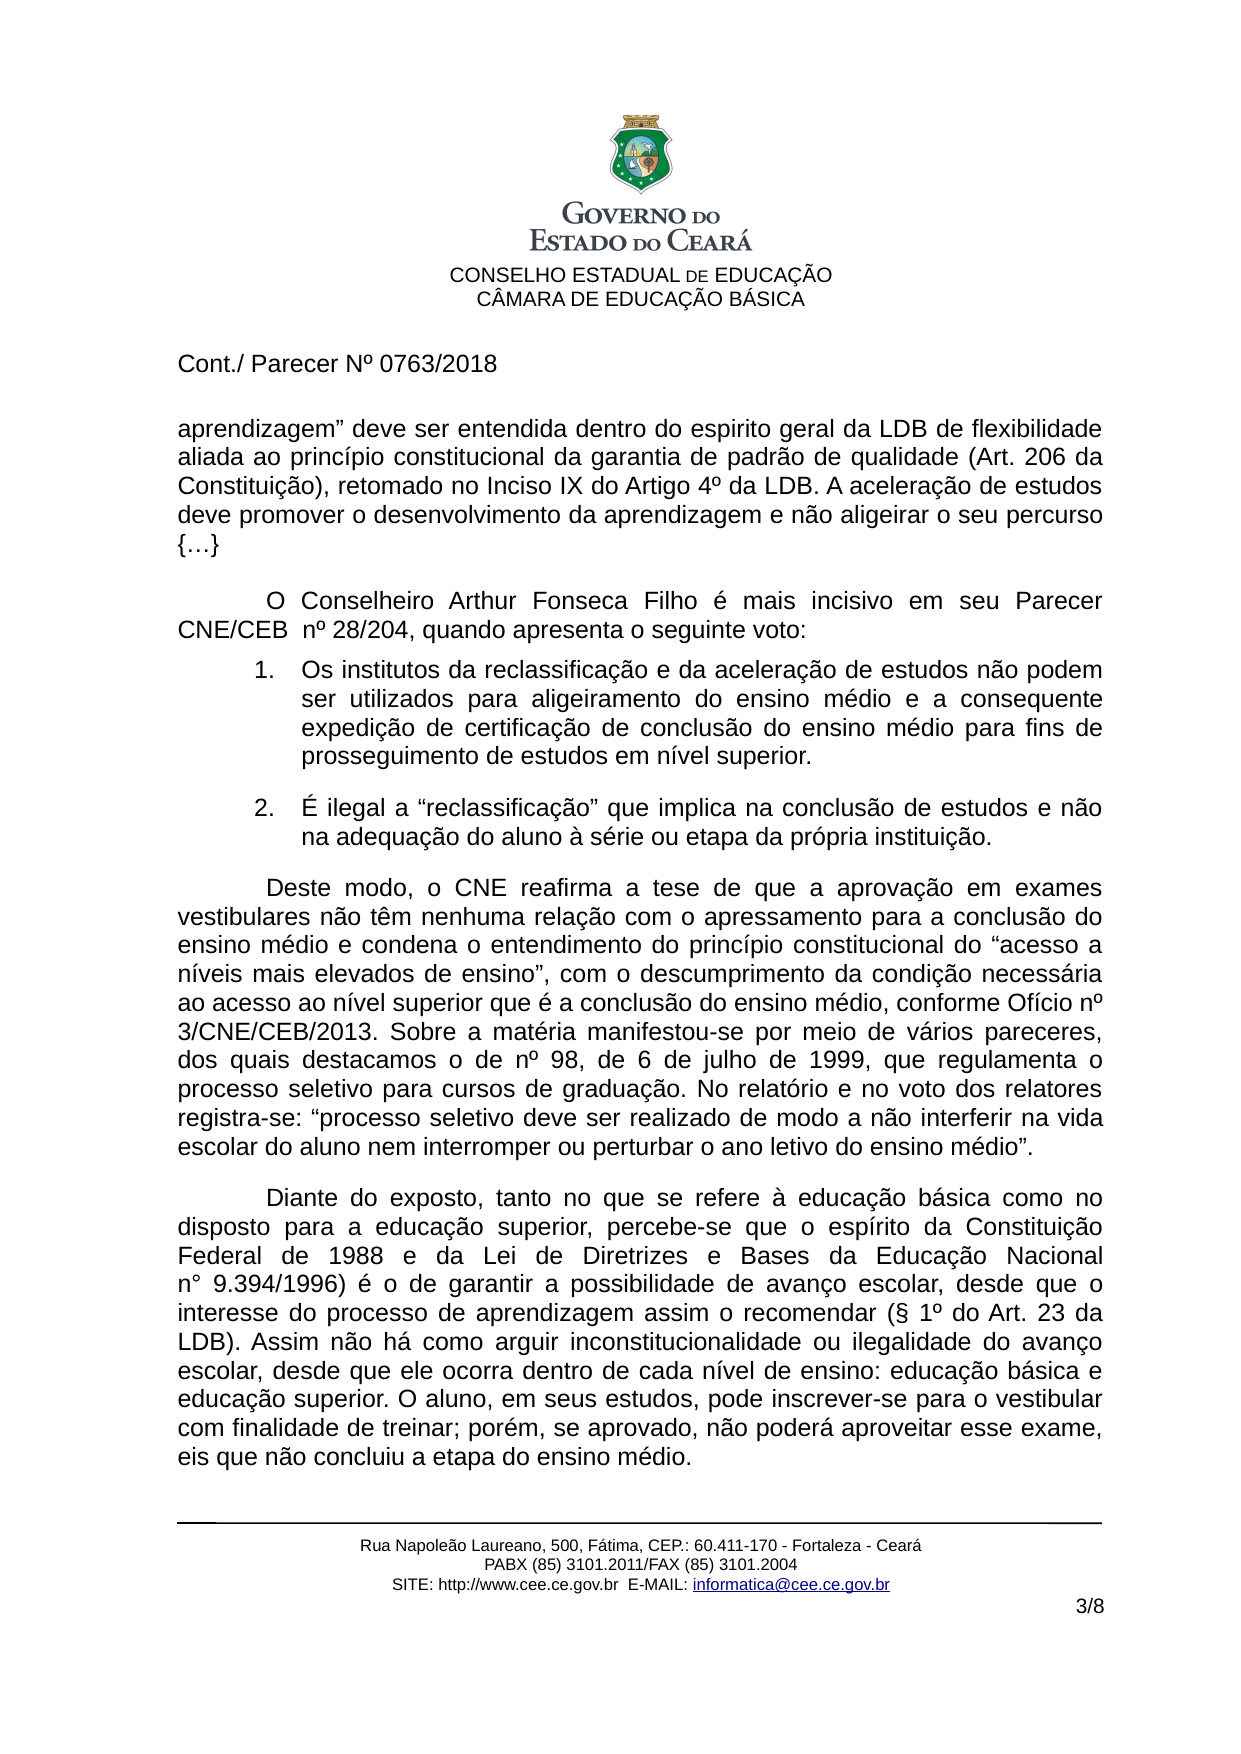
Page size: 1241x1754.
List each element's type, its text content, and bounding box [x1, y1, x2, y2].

text Deste modo, o CNE reafirma a tese de que a aprovação em exames vestibulares não têm nenhuma relação com o apressamento para a conclusão do ensino médio e condena o entendimento do princípio constitucional do “acesso a níveis mais elevados de ensino”, com o descumprimento da condição necessária ao acesso ao nível superior que é a conclusão do ensino médio, conforme Ofício nº 3/CNE/CEB/2013. Sobre a matéria manifestou-se por meio de vários pareceres, dos quais destacamos o de nº 98, de 6 de julho de 1999, que regulamenta o processo seletivo para cursos de graduação. No relatório e no voto dos relatores registra-se: “processo seletivo deve ser realizado de modo a não interferir na vida escolar do aluno nem interromper ou perturbar o ano letivo do ensino médio”. [177, 873, 1104, 1160]
list É ilegal a “reclassificação” que implica na conclusão de estudos e não na adequação do aluno à série ou etapa da própria instituição. [254, 793, 1104, 850]
list Os institutos da reclassificação e da aceleração de estudos não podem ser utilizados para aligeiramento do ensino médio e a consequente expedição de certificação de conclusão do ensino médio para fins de prosseguimento de estudos em nível superior. [254, 655, 1104, 770]
text Diante do exposto, tanto no que se refere à educação básica como no disposto para a educação superior, percebe-se que o espírito da Constituição Federal de 1988 e da Lei de Diretrizes e Bases da Educação Nacional n° 9.394/1996) é o de garantir a possibilidade de avanço escolar, desde que o interesse do processo de aprendizagem assim o recomendar (§ 1º do Art. 23 da LDB). Assim não há como arguir inconstitucionalidade ou ilegalidade do avanço escolar, desde que ele ocorra dentro de cada nível de ensino: educação básica e educação superior. O aluno, em seus estudos, pode inscrever-se para o vestibular com finalidade de treinar; porém, se aprovado, não poderá aproveitar esse exame, eis que não concluiu a etapa do ensino médio. [177, 1183, 1104, 1471]
text O Conselheiro Arthur Fonseca Filho é mais incisivo em seu Parecer CNE/CEB nº 28/204, quando apresenta o seguinte voto: [177, 586, 1104, 644]
text aprendizagem” deve ser entendida dentro do espirito geral da LDB de flexibilidade aliada ao princípio constitucional da garantia de padrão de qualidade (Art. 206 da Constituição), retomado no Inciso IX do Artigo 4º da LDB. A aceleração de estudos deve promover o desenvolvimento da aprendizagem e não aligeirar o seu percurso {…} [177, 414, 1104, 557]
picture [529, 115, 753, 251]
